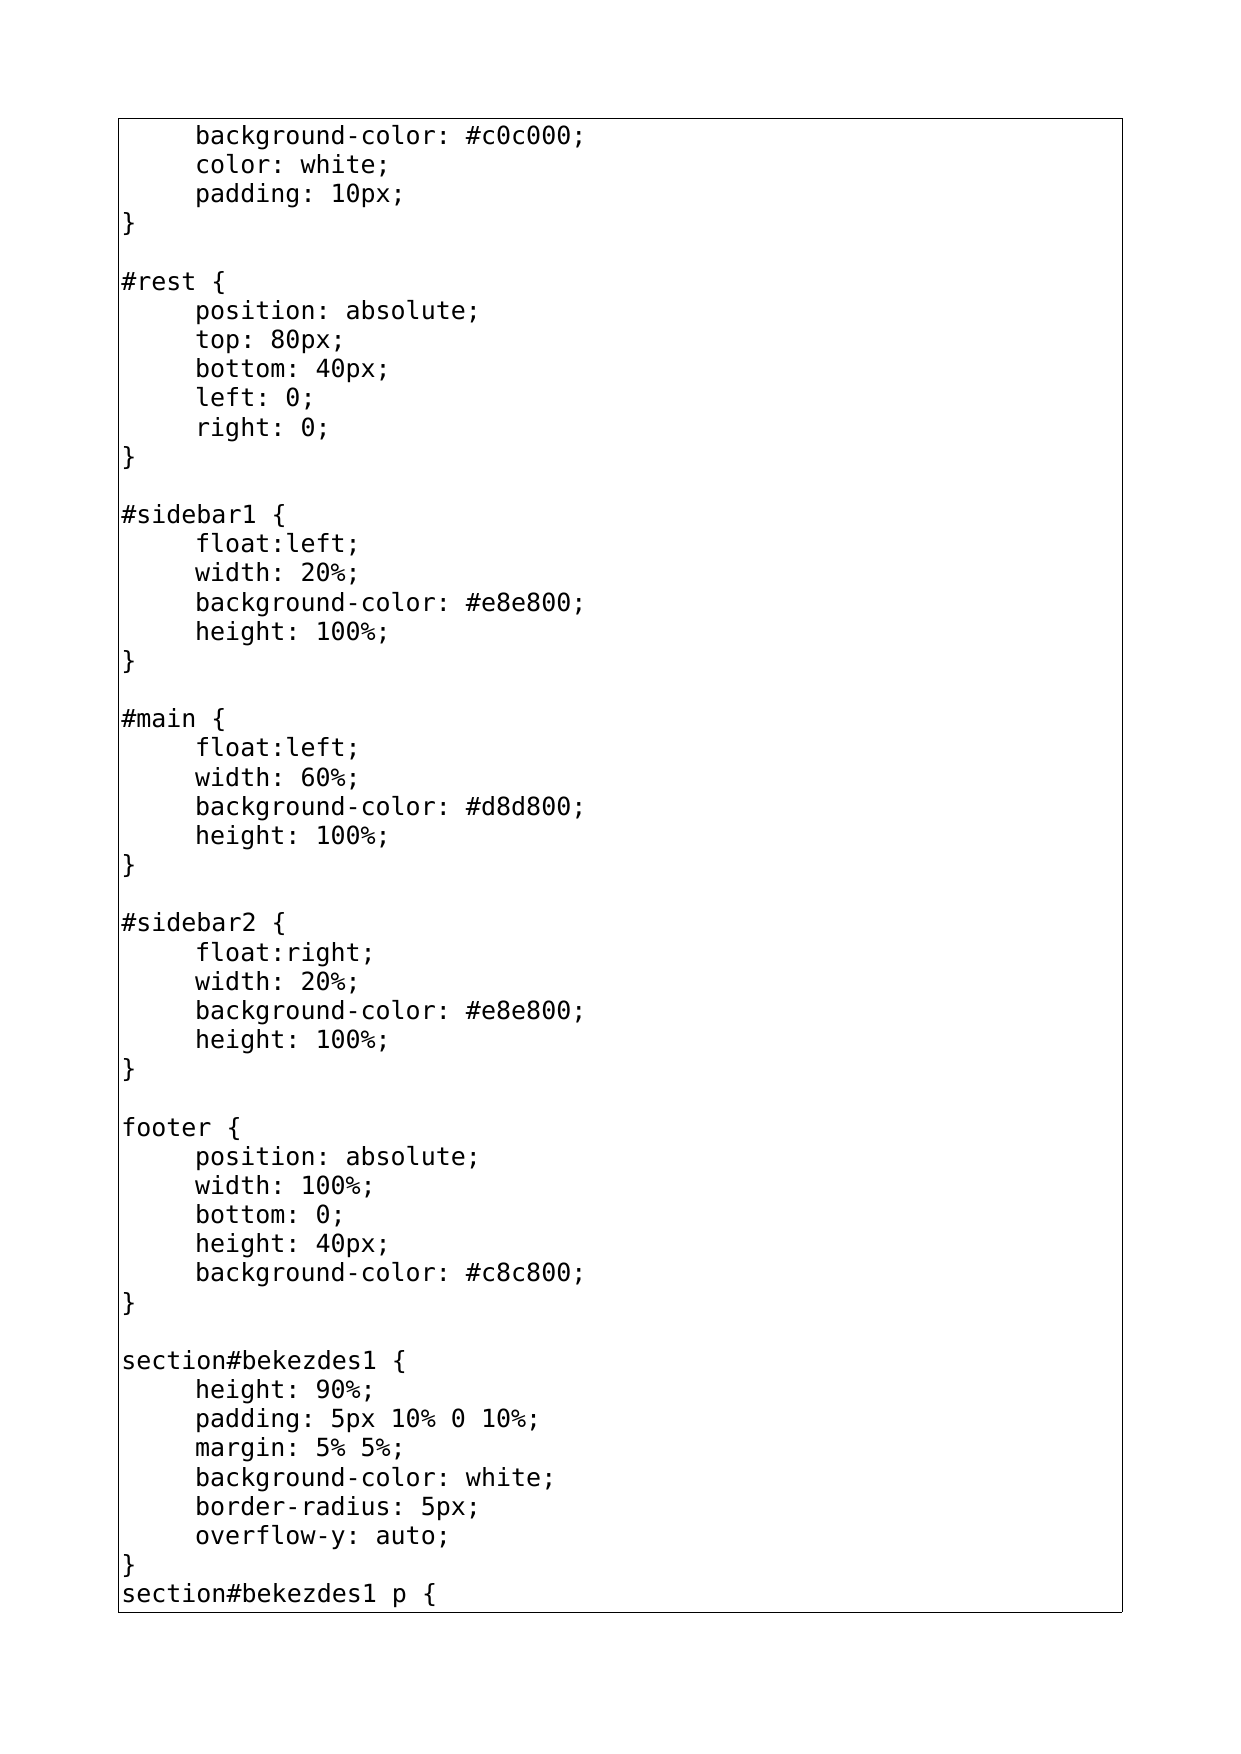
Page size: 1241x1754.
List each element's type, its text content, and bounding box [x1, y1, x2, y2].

table_header background-color: #c0c000; color: white; padding: 10px; } #rest { position: absolute; top: 80px; bottom: 40px; left: 0; right: 0; } #sidebar1 { float:left; width: 20%; background-color: #e8e800; height: 100%; } #main { float:left; width: 60%; background-color: #d8d800; height: 100%; } #sidebar2 { float:right; width: 20%; background-color: #e8e800; height: 100%; } footer { position: absolute; width: 100%; bottom: 0; height: 40px; background-color: #c8c800; } section#bekezdes1 { height: 90%; padding: 5px 10% 0 10%; margin: 5% 5%; background-color: white; border-radius: 5px; overflow-y: auto; } section#bekezdes1 p { [119, 119, 1122, 1612]
